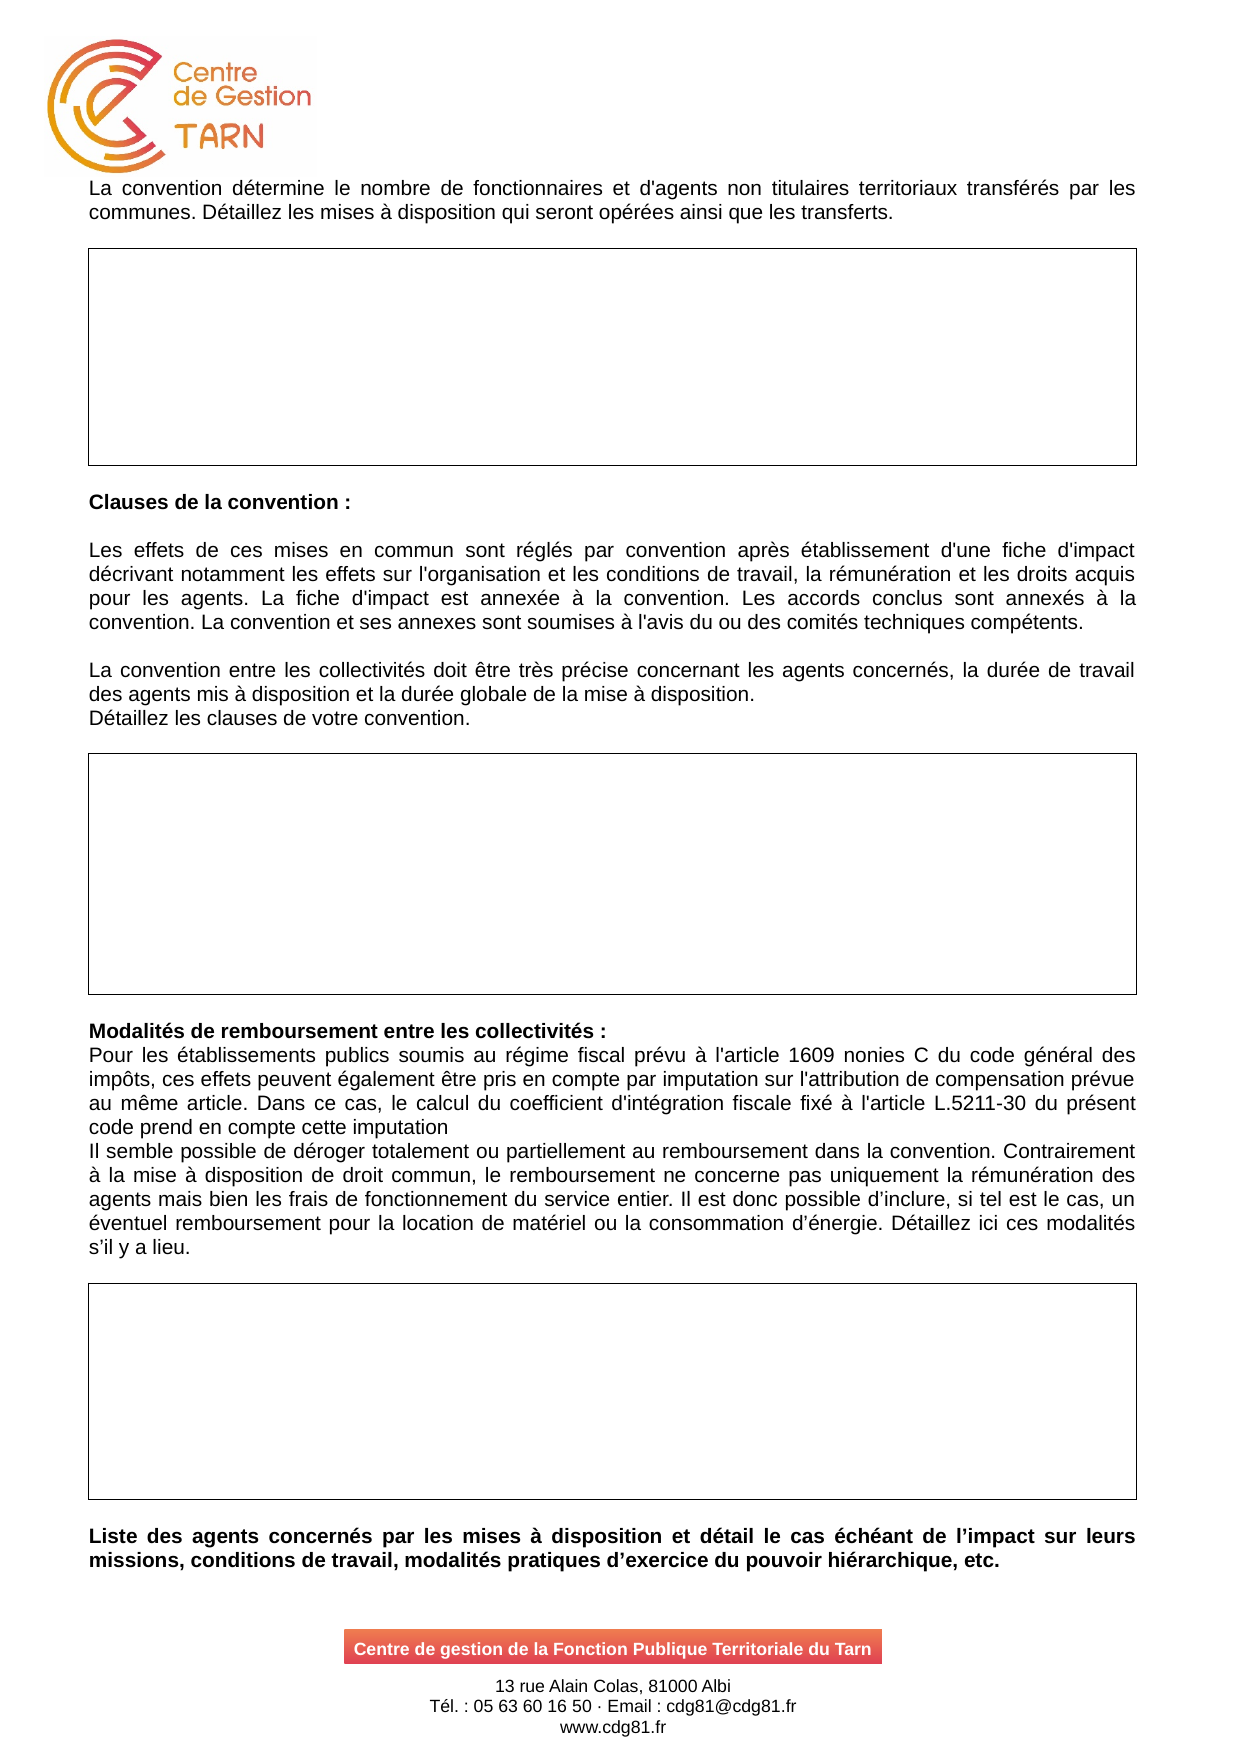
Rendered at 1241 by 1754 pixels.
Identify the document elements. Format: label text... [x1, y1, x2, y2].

text Les effets de ces mises en commun sont réglés par convention après établissement d'une fiche d'impact décrivant notamment les effets sur l'organisation et les conditions de travail, la rémunération et les droits acquis pour les agents. La fiche d'impact est annexée à la convention. Les accords conclus sont annexés à la convention. La convention et ses annexes sont soumises à l'avis du ou des comités techniques compétents. [89, 538, 1137, 633]
text Clauses de la convention : [89, 490, 1137, 514]
table_header [89, 249, 1136, 465]
text La convention entre les collectivités doit être très précise concernant les agents concernés, la durée de travail des agents mis à disposition et la durée globale de la mise à disposition. [89, 657, 1137, 705]
text Il semble possible de déroger totalement ou partiellement au remboursement dans la convention. Contrairement à la mise à disposition de droit commun, le remboursement ne concerne pas uniquement la rémunération des agents mais bien les frais de fonctionnement du service entier. Il est donc possible d’inclure, si tel est le cas, un éventuel remboursement pour la location de matériel ou la consommation d’énergie. Détaillez ici ces modalités s’il y a lieu. [89, 1139, 1137, 1258]
text Modalités de remboursement entre les collectivités : [89, 1019, 1137, 1043]
text Pour les établissements publics soumis au régime fiscal prévu à l'article 1609 nonies C du code général des impôts, ces effets peuvent également être pris en compte par imputation sur l'attribution de compensation prévue au même article. Dans ce cas, le calcul du coefficient d'intégration fiscale fixé à l'article L.5211-30 du présent code prend en compte cette imputation [89, 1043, 1137, 1139]
text Liste des agents concernés par les mises à disposition et détail le cas échéant de l’impact sur leurs missions, conditions de travail, modalités pratiques d’exercice du pouvoir hiérarchique, etc. [89, 1524, 1137, 1572]
table_header [89, 1284, 1136, 1499]
text Détaillez les clauses de votre convention. [89, 705, 1137, 729]
table_header [89, 754, 1136, 994]
text La convention détermine le nombre de fonctionnaires et d'agents non titulaires territoriaux transférés par les communes. Détaillez les mises à disposition qui seront opérées ainsi que les transferts. [89, 126, 1137, 224]
